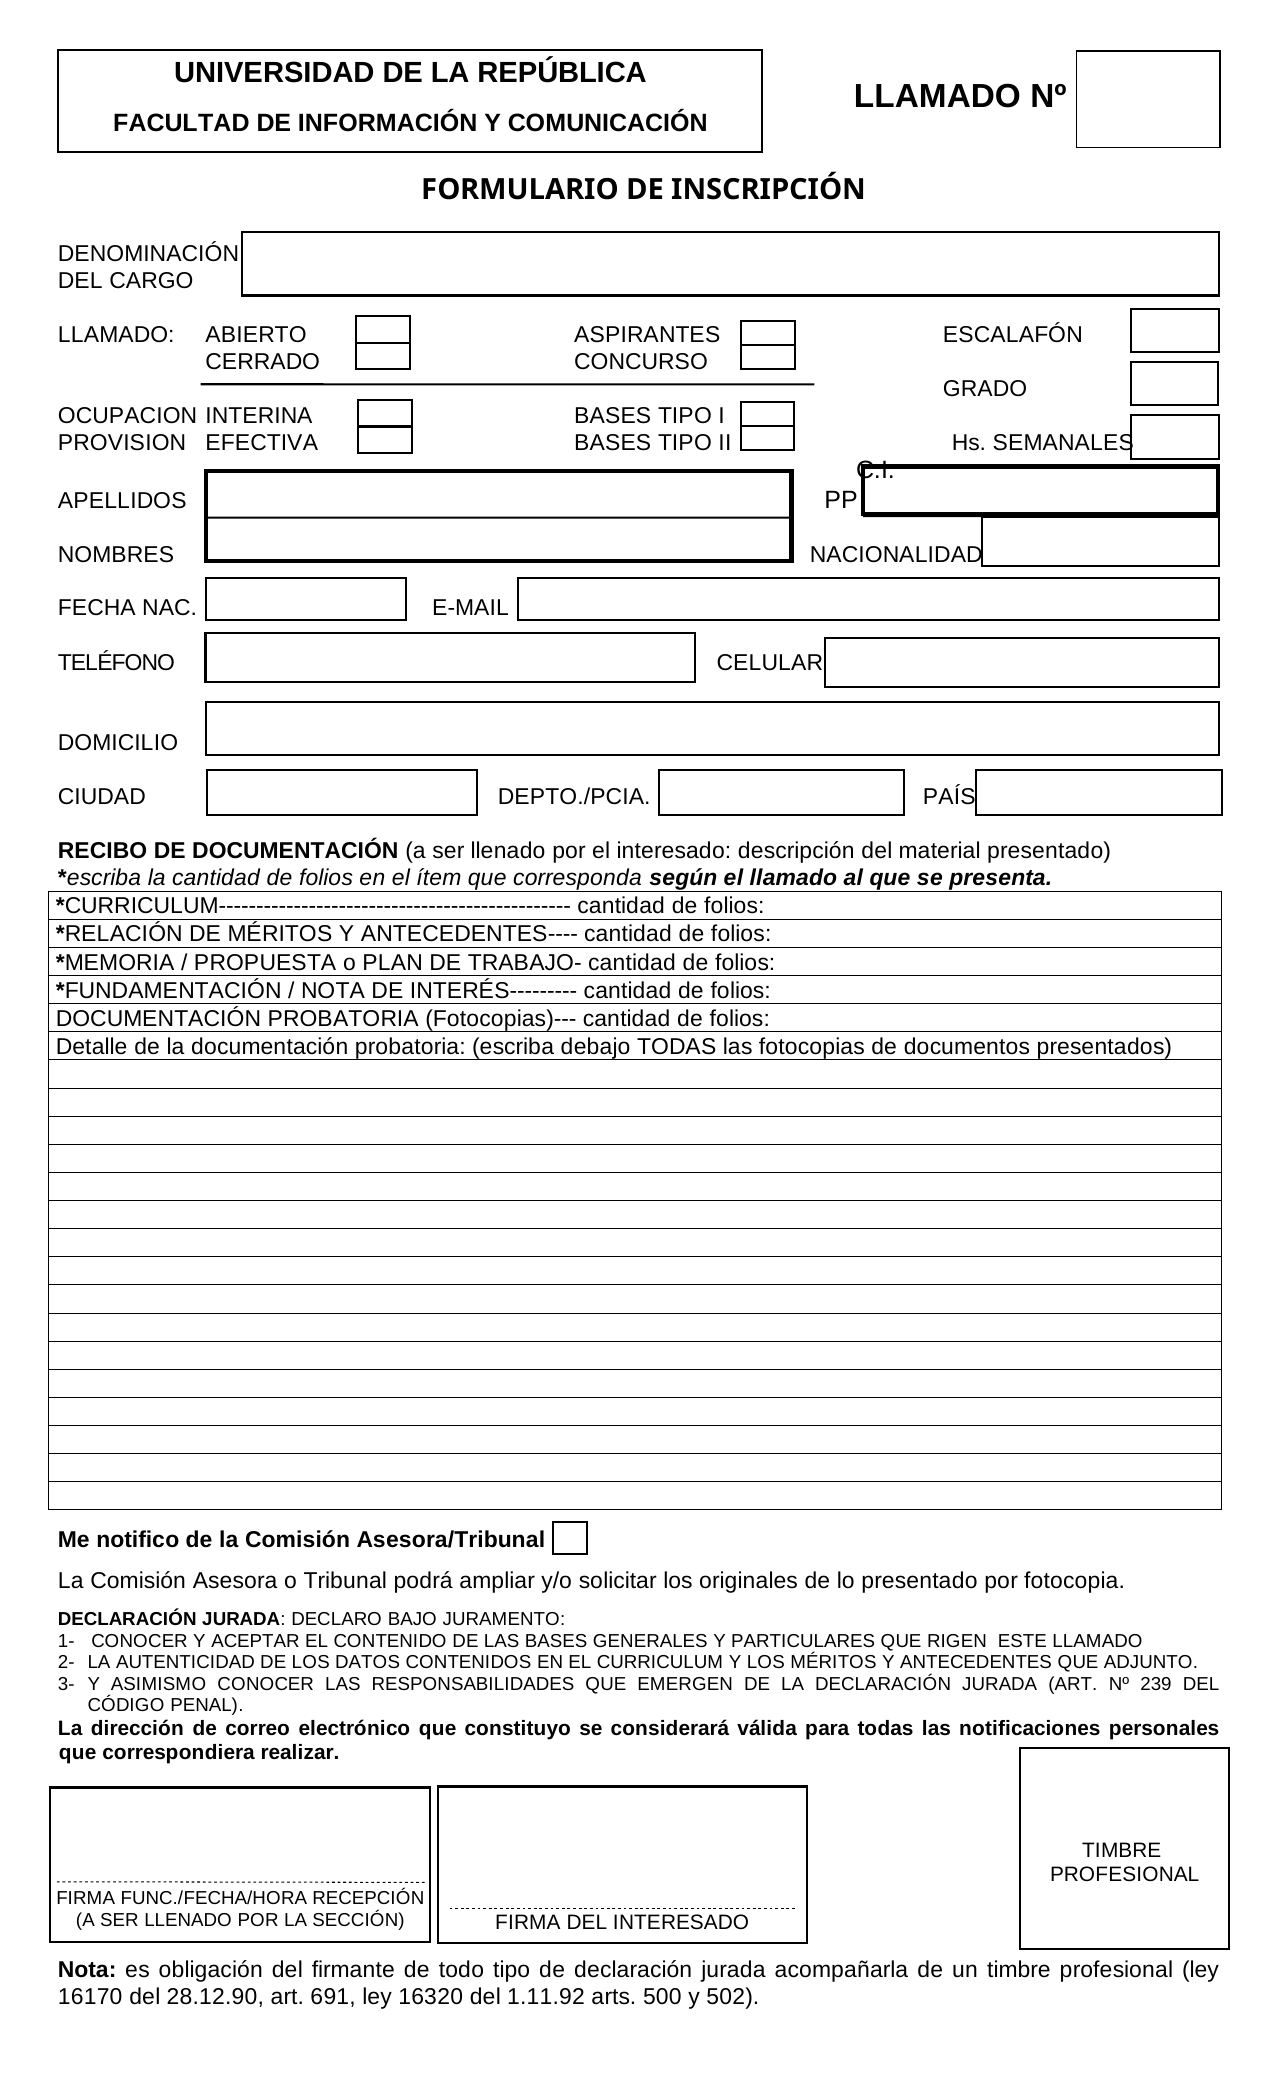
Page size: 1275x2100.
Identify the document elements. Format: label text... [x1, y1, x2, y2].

text [1132, 320, 1218, 347]
text Me notifico de la Comisión Asesora/Tribunal [58, 1525, 552, 1552]
text LLAMADO: ABIERTO [58, 320, 355, 347]
table_cell [49, 1454, 1221, 1481]
text ASPIRANTES [411, 320, 740, 347]
table_cell [49, 1482, 1221, 1509]
text PROVISION EFECTIVA BASES TIPO II Hs. SEMANALES [359, 428, 411, 452]
text [977, 782, 1221, 809]
table_cell *MEMORIA / PROPUESTA o PLAN DE TRABAJO- cantidad de folios: [49, 948, 1221, 975]
text [742, 322, 794, 344]
text [660, 782, 903, 809]
table_cell [49, 1426, 1221, 1453]
text FECHA NAC. [58, 594, 205, 621]
text RECIBO DE DOCUMENTACIÓN (a ser llenado por el interesado: descripción del material presentado) [58, 836, 1221, 863]
text DEL CARGO [58, 266, 241, 293]
text APELLIDOS [58, 484, 204, 513]
text DECLARACIÓN JURADA: DECLARO BAJO JURAMENTO: [58, 1608, 1221, 1629]
text DEPTO./PCIA. [478, 782, 658, 809]
table_cell [49, 1398, 1221, 1425]
table_cell [49, 1257, 1221, 1284]
text [207, 594, 405, 619]
text [1077, 76, 1219, 114]
text LLAMADO Nº [763, 76, 1076, 114]
text [742, 403, 793, 425]
table_header *CURRICULUM----------------------------------------------- cantidad de folios: [49, 892, 1221, 919]
text TELÉFONO [58, 648, 204, 675]
text 2- LA AUTENTICIDAD DE LOS DATOS CONTENIDOS EN EL CURRICULUM Y LOS MÉRITOS Y ANTECEDENTES QUE ADJUNTO. [58, 1651, 1221, 1673]
text [208, 484, 789, 513]
text CELULAR [696, 648, 824, 675]
text [983, 540, 1218, 565]
text [59, 76, 761, 114]
table_cell [49, 1285, 1221, 1312]
text La dirección de correo electrónico que constituyo se considerará válida para todas las notificaciones personales que correspondiera realizar. [58, 1716, 1221, 1764]
text [1132, 374, 1217, 401]
text CERRADO CONCURSO [58, 347, 1221, 374]
table_cell DOCUMENTACIÓN PROBATORIA (Fotocopias)--- cantidad de folios: [49, 1004, 1221, 1031]
text UNIVERSIDAD DE LA REPÚBLICA [63, 55, 757, 89]
text [588, 1525, 1221, 1552]
table_cell [49, 1342, 1221, 1369]
text PP [794, 484, 861, 513]
text FIRMA DEL INTERESADO [441, 1910, 803, 1934]
text FIRMA FUNC./FECHA/HORA RECEPCIÓN [53, 1887, 427, 1908]
text [865, 484, 1216, 512]
text Nota: es obligación del firmante de todo tipo de declaración jurada acompañarla de un timbre profesional (ley 16170 del 28.12.90, art. 691, ley 16320 del 1.11.92 arts. 500 y 502). [58, 1955, 1221, 2009]
text GRADO [58, 374, 1130, 401]
text CIUDAD [58, 782, 206, 809]
table_cell [49, 1201, 1221, 1228]
text (A SER LLENADO POR LA SECCIÓN) [53, 1908, 427, 1930]
text E-MAIL [407, 594, 517, 621]
table_cell *FUNDAMENTACIÓN / NOTA DE INTERÉS--------- cantidad de folios: [49, 976, 1221, 1003]
text PAÍS [905, 782, 975, 809]
subtitle FORMULARIO DE INSCRIPCIÓN [58, 169, 1221, 208]
text [357, 320, 409, 342]
text C.I. [58, 455, 1221, 484]
text [519, 594, 1218, 619]
text La Comisión Asesora o Tribunal podrá ampliar y/o solicitar los originales de lo presentado por fotocopia. [58, 1566, 1221, 1593]
table_cell [49, 1173, 1221, 1200]
text [207, 648, 694, 675]
text PROVISION EFECTIVA BASES TIPO II Hs. SEMANALES [1132, 428, 1218, 455]
table_cell Detalle de la documentación probatoria: (escriba debajo TODAS las fotocopias de documentos presentados) [49, 1032, 1221, 1059]
table_cell [49, 1060, 1221, 1087]
text TIMBRE [1023, 1838, 1226, 1862]
text [554, 1525, 586, 1552]
text PROVISION EFECTIVA BASES TIPO II Hs. SEMANALES [58, 428, 1130, 455]
table_cell [49, 1145, 1221, 1172]
text PROVISION EFECTIVA BASES TIPO II Hs. SEMANALES [742, 428, 793, 449]
table_cell [49, 1089, 1221, 1116]
text DENOMINACIÓN [58, 239, 241, 266]
text [207, 729, 1218, 754]
text 3- Y ASIMISMO CONOCER LAS RESPONSABILIDADES QUE EMERGEN DE LA DECLARACIÓN JURADA (ART. Nº 239 DEL CÓDIGO PENAL). [58, 1673, 1221, 1716]
table_cell [49, 1229, 1221, 1256]
text [243, 266, 1218, 293]
table_cell [49, 1117, 1221, 1144]
table_cell *RELACIÓN DE MÉRITOS Y ANTECEDENTES---- cantidad de folios: [49, 920, 1221, 947]
table_cell [49, 1370, 1221, 1397]
text FACULTAD DE INFORMACIÓN Y COMUNICACIÓN [63, 108, 757, 137]
text [243, 239, 1218, 266]
text ESCALAFÓN [796, 320, 1130, 347]
text DOMICILIO [58, 729, 205, 756]
text [826, 648, 1218, 675]
text [359, 401, 411, 425]
text NOMBRES NACIONALIDAD [58, 540, 981, 567]
text [208, 782, 476, 809]
table_cell [49, 1314, 1221, 1341]
text [795, 401, 1221, 428]
text OCUPACION INTERINA [58, 401, 357, 428]
text 1- CONOCER Y ACEPTAR EL CONTENIDO DE LAS BASES GENERALES Y PARTICULARES QUE RIGEN ESTE LLAMADO [58, 1629, 1221, 1651]
text BASES TIPO I [413, 401, 740, 428]
text *escriba la cantidad de folios en el ítem que corresponda según el llamado al que se presenta. [58, 863, 1221, 891]
text PROFESIONAL [1023, 1862, 1226, 1886]
